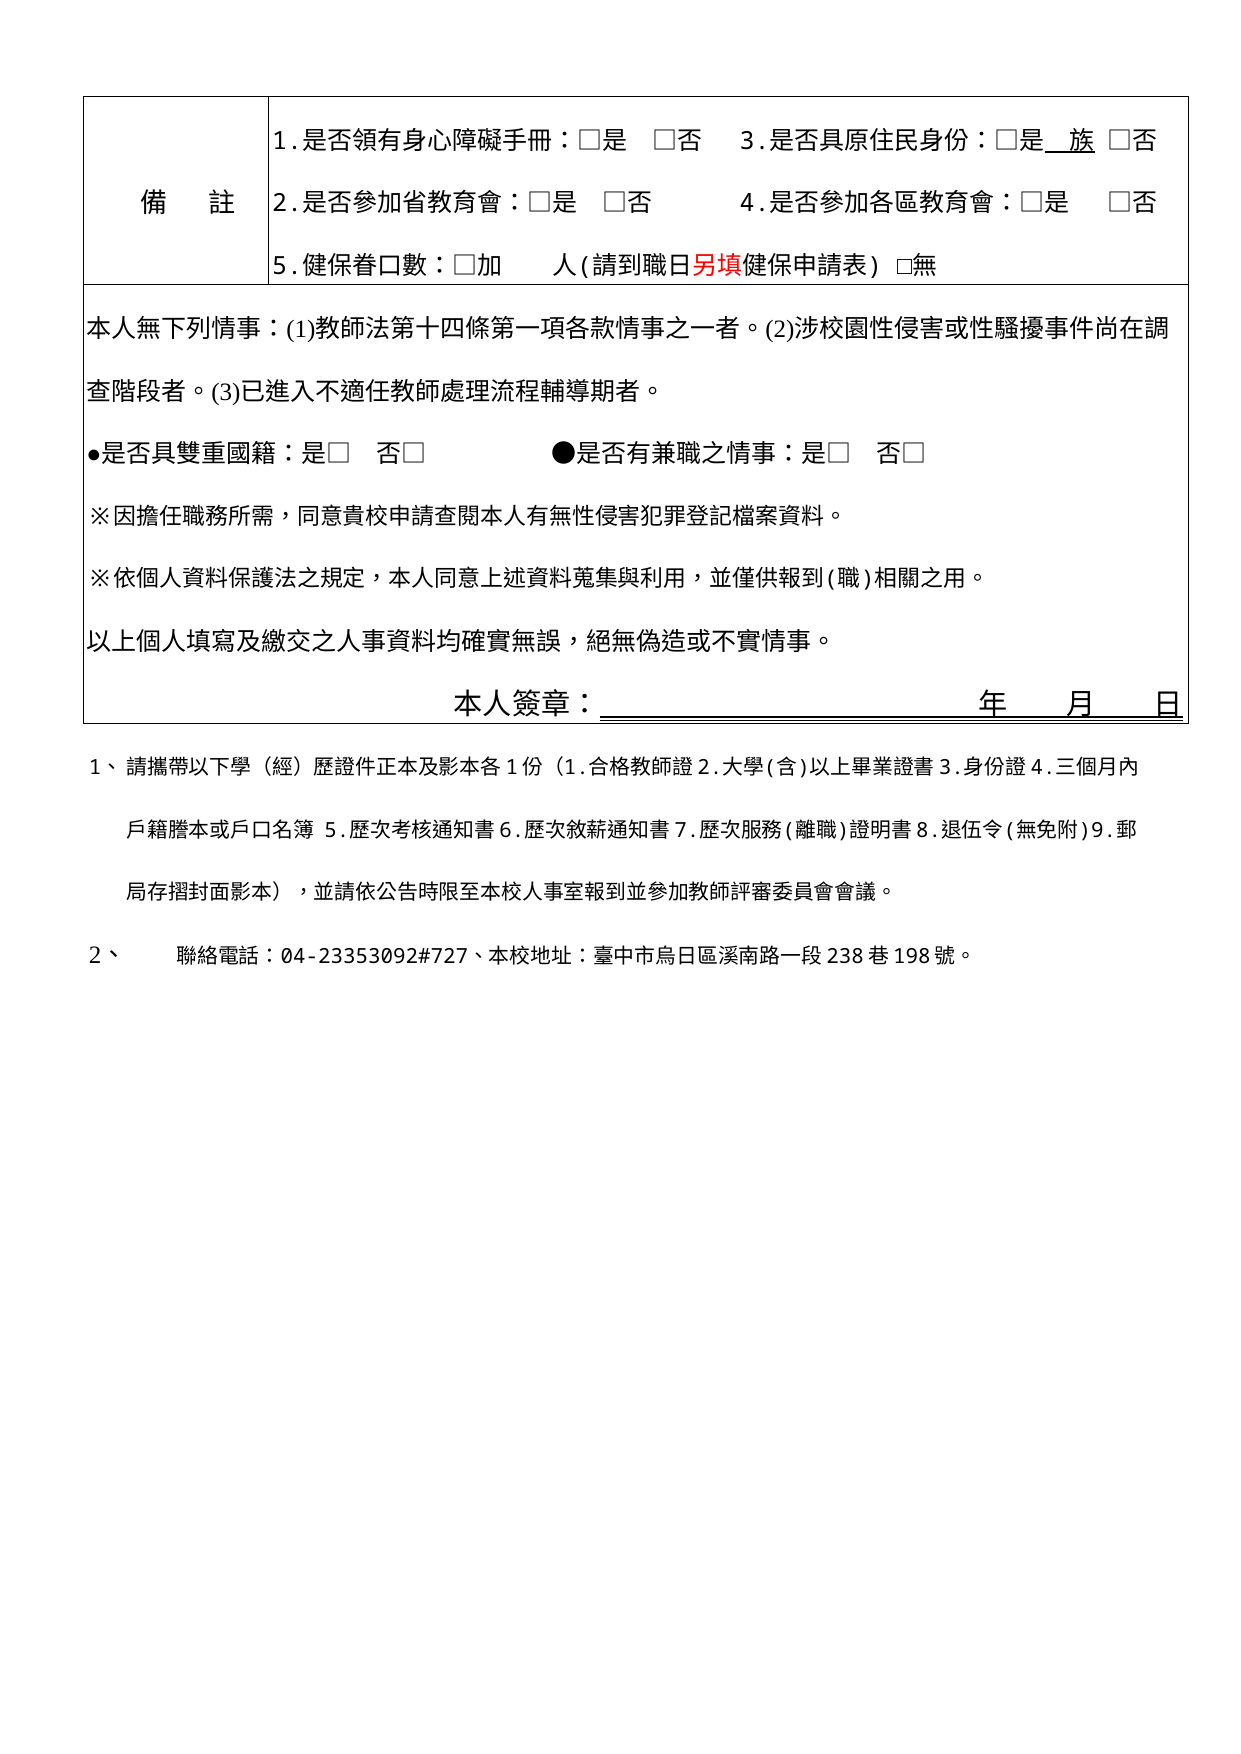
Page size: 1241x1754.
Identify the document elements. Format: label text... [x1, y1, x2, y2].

list 聯絡電話：04-23353092#727、本校地址：臺中市烏日區溪南路一段238巷198號。 [89, 911, 1152, 974]
list 請攜帶以下學（經）歷證件正本及影本各1份（1.合格教師證2.大學(含)以上畢業證書3.身份證4.三個月內戶籍謄本或戶口名簿 5.歷次考核通知書6.歷次敘薪通知書7.歷次服務(離職)證明書8.退伍令(無免附)9.郵局存摺封面影本），並請依公告時限至本校人事室報到並參加教師評審委員會會議。 [89, 724, 1152, 911]
table_cell 本人無下列情事：(1)教師法第十四條第一項各款情事之一者。(2)涉校園性侵害或性騷擾事件尚在調查階段者。(3)已進入不適任教師處理流程輔導期者。 ●是否具雙重國籍：是□ 否□ ●是否有兼職之情事：是□ 否□ ※因擔任職務所需，同意貴校申請查閱本人有無性侵害犯罪登記檔案資料。 ※依個人資料保護法之規定，本人同意上述資料蒐集與利用，並僅供報到(職)相關之用。 以上個人填寫及繳交之人事資料均確實無誤，絕無偽造或不實情事。 本人簽章： 年 月 日 [84, 285, 1188, 723]
table_cell 備 註 [84, 97, 268, 284]
table_cell 1.是否領有身心障礙手冊：□是 □否 3.是否具原住民身份：□是 族 □否 2.是否參加省教育會：□是 □否 4.是否參加各區教育會：□是 □否 5.健保眷口數：□加 人(請到職日另填健保申請表) □無 [269, 97, 1188, 284]
